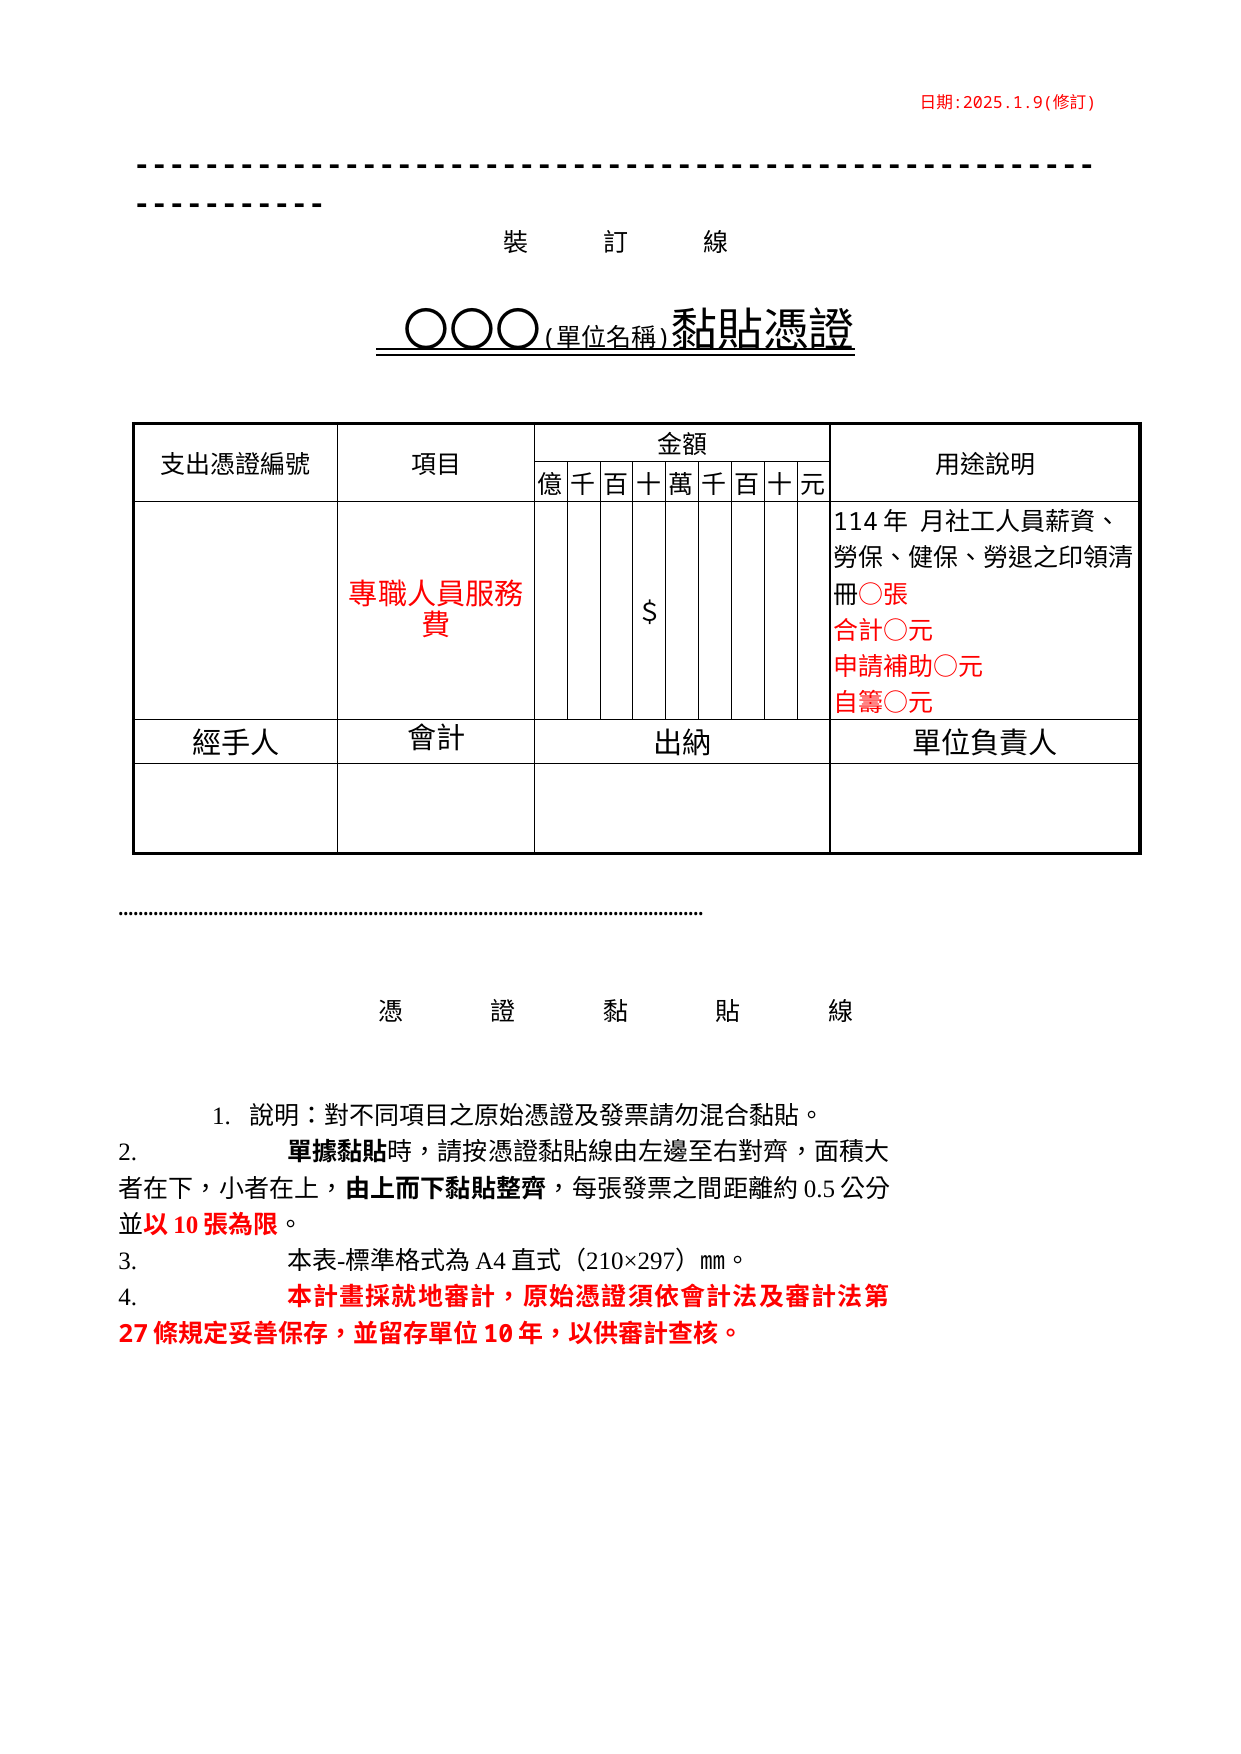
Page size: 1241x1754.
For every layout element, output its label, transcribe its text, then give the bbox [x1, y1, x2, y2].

table_cell [765, 502, 797, 719]
table_cell 萬 [666, 462, 698, 501]
table_cell [135, 764, 337, 852]
text 裝 訂 線 [118, 222, 1112, 259]
text ------------------------------------------------------------------ [133, 143, 1112, 222]
table_cell [699, 502, 731, 719]
table_cell [338, 764, 534, 852]
table_header 支出憑證編號 [135, 425, 337, 501]
table_cell 經手人 [135, 720, 337, 762]
table_cell [568, 502, 600, 719]
list 說明：對不同項目之原始憑證及發票請勿混合黏貼。 [212, 1096, 1112, 1132]
list 本表-標準格式為A4直式（210×297）㎜。 [118, 1241, 891, 1277]
text 〇〇〇(單位名稱)黏貼憑證 [118, 293, 1112, 359]
table_cell 千 [699, 462, 731, 501]
table_cell [135, 502, 337, 719]
table_header 金額 [535, 425, 829, 461]
table_cell 出納 [535, 720, 829, 762]
table_header 項目 [338, 425, 534, 501]
table_cell 百 [732, 462, 764, 501]
text 憑 證 黏 貼 線 [118, 991, 1112, 1027]
table_cell [601, 502, 632, 719]
table_cell 千 [568, 462, 600, 501]
table_cell 會計 [338, 720, 534, 762]
table_cell 元 [798, 462, 829, 501]
text ……………………………………………………………………………………………………… [118, 889, 1112, 923]
table_cell 百 [601, 462, 632, 501]
table_header 用途說明 [831, 425, 1138, 501]
table_cell [831, 764, 1138, 852]
table_cell 單位負責人 [831, 720, 1138, 762]
table_cell 十 [633, 462, 665, 501]
table_cell [798, 502, 829, 719]
table_cell 專職人員服務費 [338, 502, 534, 719]
list 本計畫採就地審計，原始憑證須依會計法及審計法第27條規定妥善保存，並留存單位10年，以供審計查核。 [118, 1277, 891, 1349]
table_cell 億 [535, 462, 567, 501]
list 單據黏貼時，請按憑證黏貼線由左邊至右對齊，面積大者在下，小者在上，由上而下黏貼整齊，每張發票之間距離約0.5公分，並以10張為限。 [118, 1132, 891, 1241]
table_cell [535, 764, 829, 852]
table_cell 114年 月社工人員薪資、 勞保、健保、勞退之印領清冊○張 合計○元 申請補助○元 自籌○元 [831, 502, 1138, 719]
table_cell [732, 502, 764, 719]
table_cell ＄ [633, 502, 665, 719]
table_cell 十 [765, 462, 797, 501]
table_cell [535, 502, 567, 719]
table_cell [666, 502, 698, 719]
